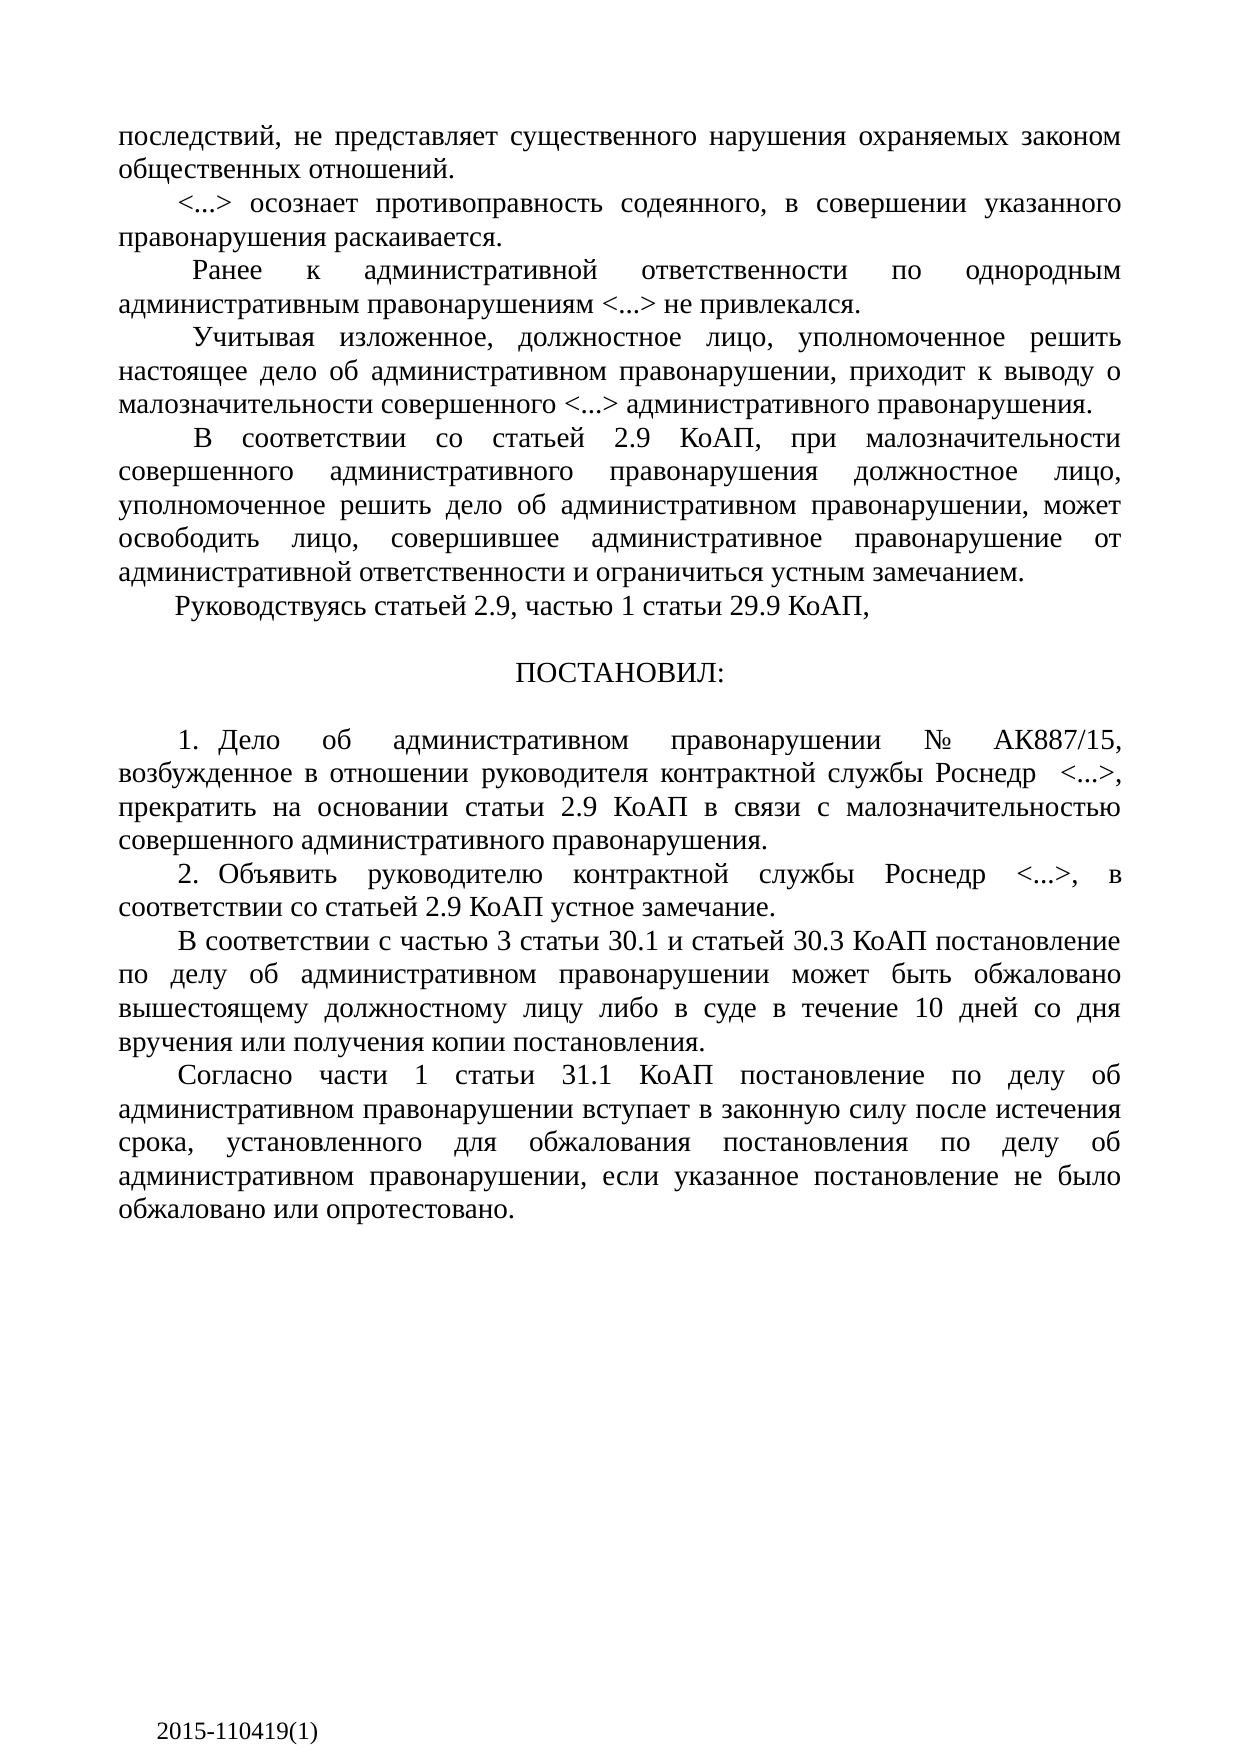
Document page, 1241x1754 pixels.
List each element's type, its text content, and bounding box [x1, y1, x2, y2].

list Объявить руководителю контрактной службы Роснедр <...>, в соответствии со статьей 2.9 КоАП устное замечание. [118, 856, 1122, 923]
text <...> осознает противоправность содеянного, в совершении указанного правонарушения раскаивается. [118, 185, 1122, 252]
text Руководствуясь статьей 2.9, частью 1 статьи 29.9 КоАП, [118, 588, 1122, 621]
text Ранее к административной ответственности по однородным административным правонарушениям <...> не привлекался. [118, 252, 1122, 319]
text Учитывая изложенное, должностное лицо, уполномоченное решить настоящее дело об административном правонарушении, приходит к выводу о малозначительности совершенного <...> административного правонарушения. [118, 319, 1122, 420]
text В соответствии со статьей 2.9 КоАП, при малозначительности совершенного административного правонарушения должностное лицо, уполномоченное решить дело об административном правонарушении, может освободить лицо, совершившее административное правонарушение от административной ответственности и ограничиться устным замечанием. [118, 420, 1122, 588]
text ПОСТАНОВИЛ: [118, 655, 1122, 688]
text последствий, не представляет существенного нарушения охраняемых законом общественных отношений. [118, 118, 1122, 185]
text Согласно части 1 статьи 31.1 КоАП постановление по делу об административном правонарушении вступает в законную силу после истечения срока, установленного для обжалования постановления по делу об административном правонарушении, если указанное постановление не было обжаловано или опротестовано. [118, 1057, 1122, 1225]
text В соответствии с частью 3 статьи 30.1 и статьей 30.3 КоАП постановление по делу об административном правонарушении может быть обжаловано вышестоящему должностному лицу либо в суде в течение 10 дней со дня вручения или получения копии постановления. [118, 923, 1122, 1057]
list Дело об административном правонарушении № АК887/15, возбужденное в отношении руководителя контрактной службы Роснедр <...>, прекратить на основании статьи 2.9 КоАП в связи с малозначительностью совершенного административного правонарушения. [118, 722, 1122, 856]
